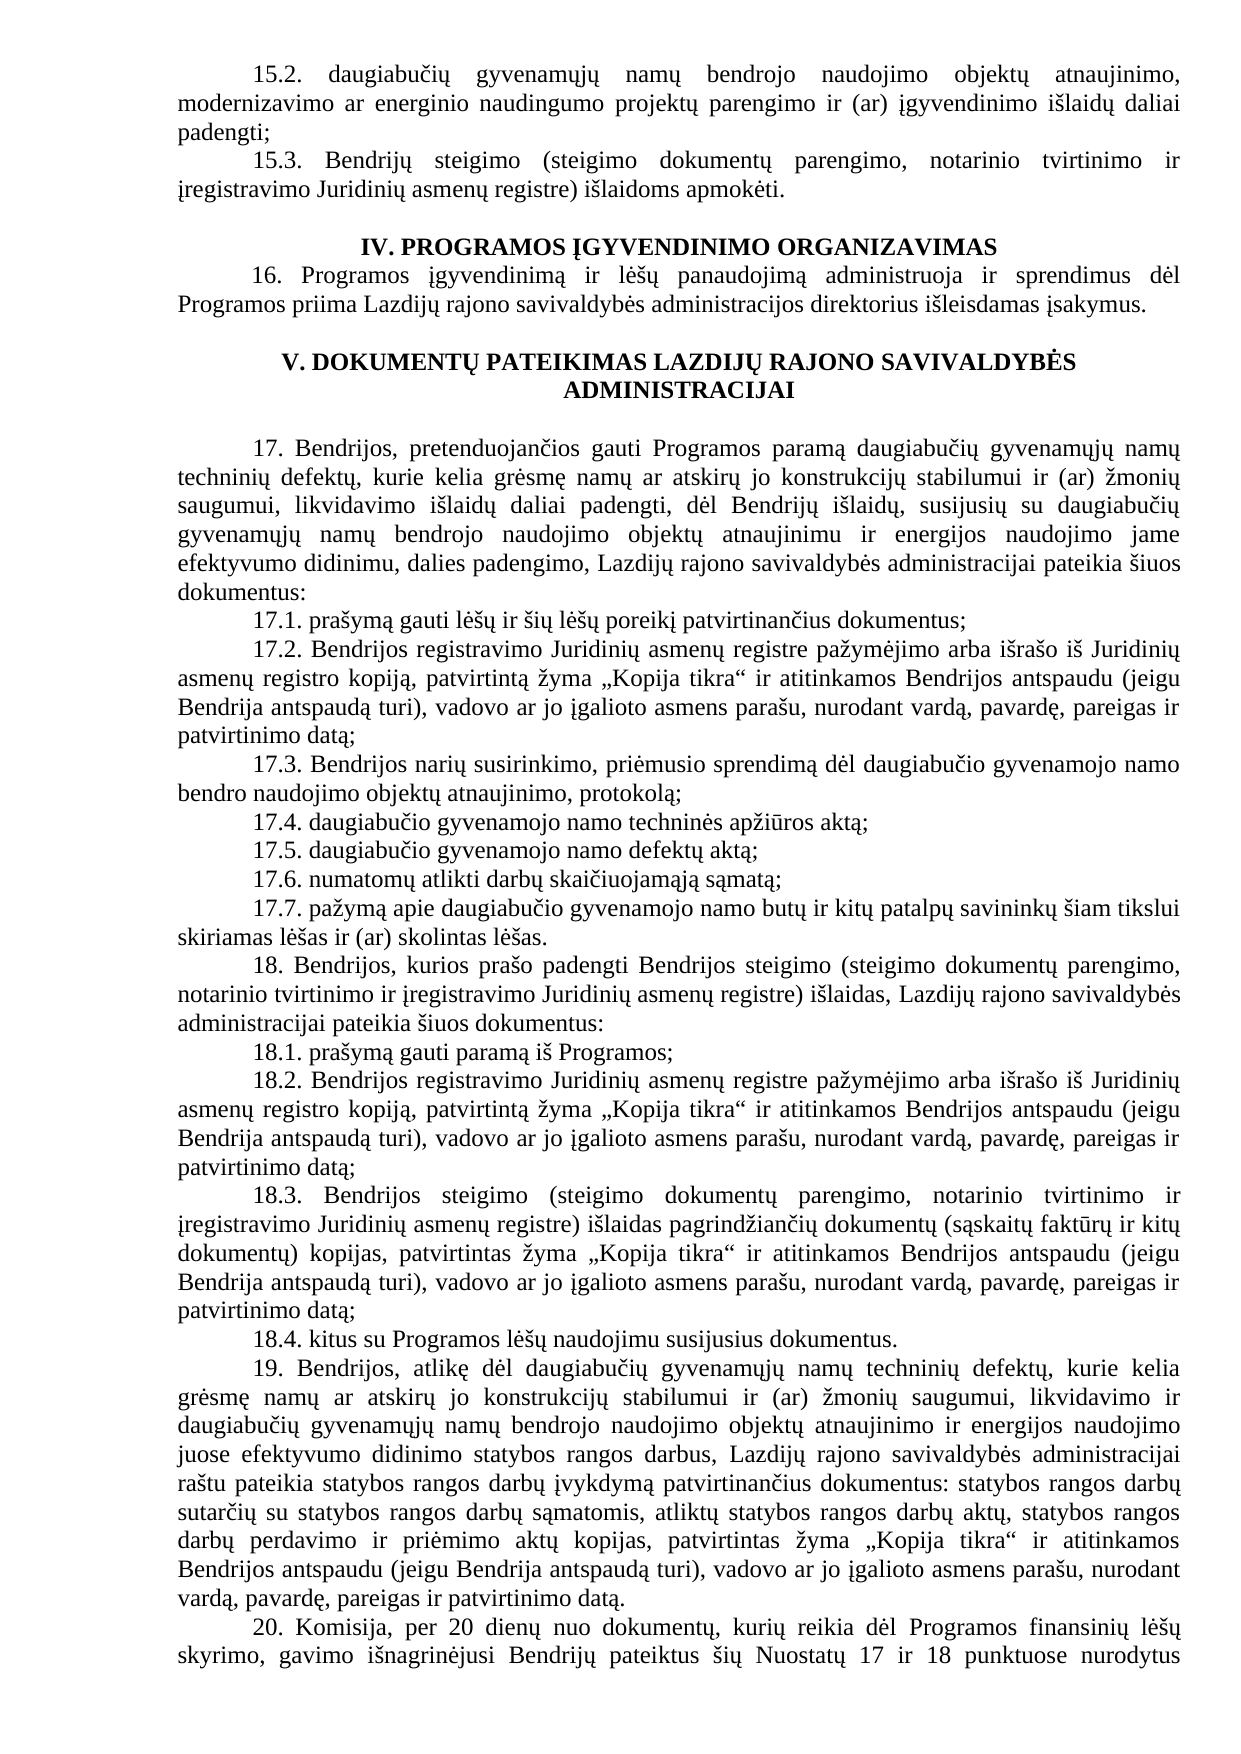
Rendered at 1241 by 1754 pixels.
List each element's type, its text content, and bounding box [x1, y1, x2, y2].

text IV. PROGRAMOS ĮGYVENDINIMO ORGANIZAVIMAS [177, 232, 1181, 260]
text 17.3. Bendrijos narių susirinkimo, priėmusio sprendimą dėl daugiabučio gyvenamojo namo bendro naudojimo objektų atnaujinimo, protokolą; [177, 749, 1181, 807]
text 20. Komisija, per 20 dienų nuo dokumentų, kurių reikia dėl Programos finansinių lėšų skyrimo, gavimo išnagrinėjusi Bendrijų pateiktus šių Nuostatų 17 ir 18 punktuose nurodytus [177, 1612, 1181, 1669]
text 17.7. pažymą apie daugiabučio gyvenamojo namo butų ir kitų patalpų savininkų šiam tikslui skiriamas lėšas ir (ar) skolintas lėšas. [177, 893, 1181, 950]
text 18. Bendrijos, kurios prašo padengti Bendrijos steigimo (steigimo dokumentų parengimo, notarinio tvirtinimo ir įregistravimo Juridinių asmenų registre) išlaidas, Lazdijų rajono savivaldybės administracijai pateikia šiuos dokumentus: [177, 950, 1181, 1037]
text 18.4. kitus su Programos lėšų naudojimu susijusius dokumentus. [177, 1324, 1181, 1353]
text 18.3. Bendrijos steigimo (steigimo dokumentų parengimo, notarinio tvirtinimo ir įregistravimo Juridinių asmenų registre) išlaidas pagrindžiančių dokumentų (sąskaitų faktūrų ir kitų dokumentų) kopijas, patvirtintas žyma „Kopija tikra“ ir atitinkamos Bendrijos antspaudu (jeigu Bendrija antspaudą turi), vadovo ar jo įgalioto asmens parašu, nurodant vardą, pavardę, pareigas ir patvirtinimo datą; [177, 1180, 1181, 1324]
text 15.2. daugiabučių gyvenamųjų namų bendrojo naudojimo objektų atnaujinimo, modernizavimo ar energinio naudingumo projektų parengimo ir (ar) įgyvendinimo išlaidų daliai padengti; [177, 59, 1181, 145]
text 18.1. prašymą gauti paramą iš Programos; [177, 1037, 1181, 1065]
text 17.5. daugiabučio gyvenamojo namo defektų aktą; [177, 835, 1181, 864]
text 17. Bendrijos, pretenduojančios gauti Programos paramą daugiabučių gyvenamųjų namų techninių defektų, kurie kelia grėsmę namų ar atskirų jo konstrukcijų stabilumui ir (ar) žmonių saugumui, likvidavimo išlaidų daliai padengti, dėl Bendrijų išlaidų, susijusių su daugiabučių gyvenamųjų namų bendrojo naudojimo objektų atnaujinimu ir energijos naudojimo jame efektyvumo didinimu, dalies padengimo, Lazdijų rajono savivaldybės administracijai pateikia šiuos dokumentus: [177, 433, 1181, 605]
text 17.2. Bendrijos registravimo Juridinių asmenų registre pažymėjimo arba išrašo iš Juridinių asmenų registro kopiją, patvirtintą žyma „Kopija tikra“ ir atitinkamos Bendrijos antspaudu (jeigu Bendrija antspaudą turi), vadovo ar jo įgalioto asmens parašu, nurodant vardą, pavardę, pareigas ir patvirtinimo datą; [177, 634, 1181, 749]
text 18.2. Bendrijos registravimo Juridinių asmenų registre pažymėjimo arba išrašo iš Juridinių asmenų registro kopiją, patvirtintą žyma „Kopija tikra“ ir atitinkamos Bendrijos antspaudu (jeigu Bendrija antspaudą turi), vadovo ar jo įgalioto asmens parašu, nurodant vardą, pavardę, pareigas ir patvirtinimo datą; [177, 1065, 1181, 1180]
text 19. Bendrijos, atlikę dėl daugiabučių gyvenamųjų namų techninių defektų, kurie kelia grėsmę namų ar atskirų jo konstrukcijų stabilumui ir (ar) žmonių saugumui, likvidavimo ir daugiabučių gyvenamųjų namų bendrojo naudojimo objektų atnaujinimo ir energijos naudojimo juose efektyvumo didinimo statybos rangos darbus, Lazdijų rajono savivaldybės administracijai raštu pateikia statybos rangos darbų įvykdymą patvirtinančius dokumentus: statybos rangos darbų sutarčių su statybos rangos darbų sąmatomis, atliktų statybos rangos darbų aktų, statybos rangos darbų perdavimo ir priėmimo aktų kopijas, patvirtintas žyma „Kopija tikra“ ir atitinkamos Bendrijos antspaudu (jeigu Bendrija antspaudą turi), vadovo ar jo įgalioto asmens parašu, nurodant vardą, pavardę, pareigas ir patvirtinimo datą. [177, 1353, 1181, 1612]
text 16. Programos įgyvendinimą ir lėšų panaudojimą administruoja ir sprendimus dėl Programos priima Lazdijų rajono savivaldybės administracijos direktorius išleisdamas įsakymus. [177, 260, 1181, 318]
text 17.4. daugiabučio gyvenamojo namo techninės apžiūros aktą; [177, 807, 1181, 835]
text V. DOKUMENTŲ PATEIKIMAS LAZDIJŲ RAJONO SAVIVALDYBĖS ADMINISTRACIJAI [177, 347, 1181, 404]
text 17.1. prašymą gauti lėšų ir šių lėšų poreikį patvirtinančius dokumentus; [177, 605, 1181, 634]
text 15.3. Bendrijų steigimo (steigimo dokumentų parengimo, notarinio tvirtinimo ir įregistravimo Juridinių asmenų registre) išlaidoms apmokėti. [177, 145, 1181, 203]
text 17.6. numatomų atlikti darbų skaičiuojamąją sąmatą; [177, 864, 1181, 893]
